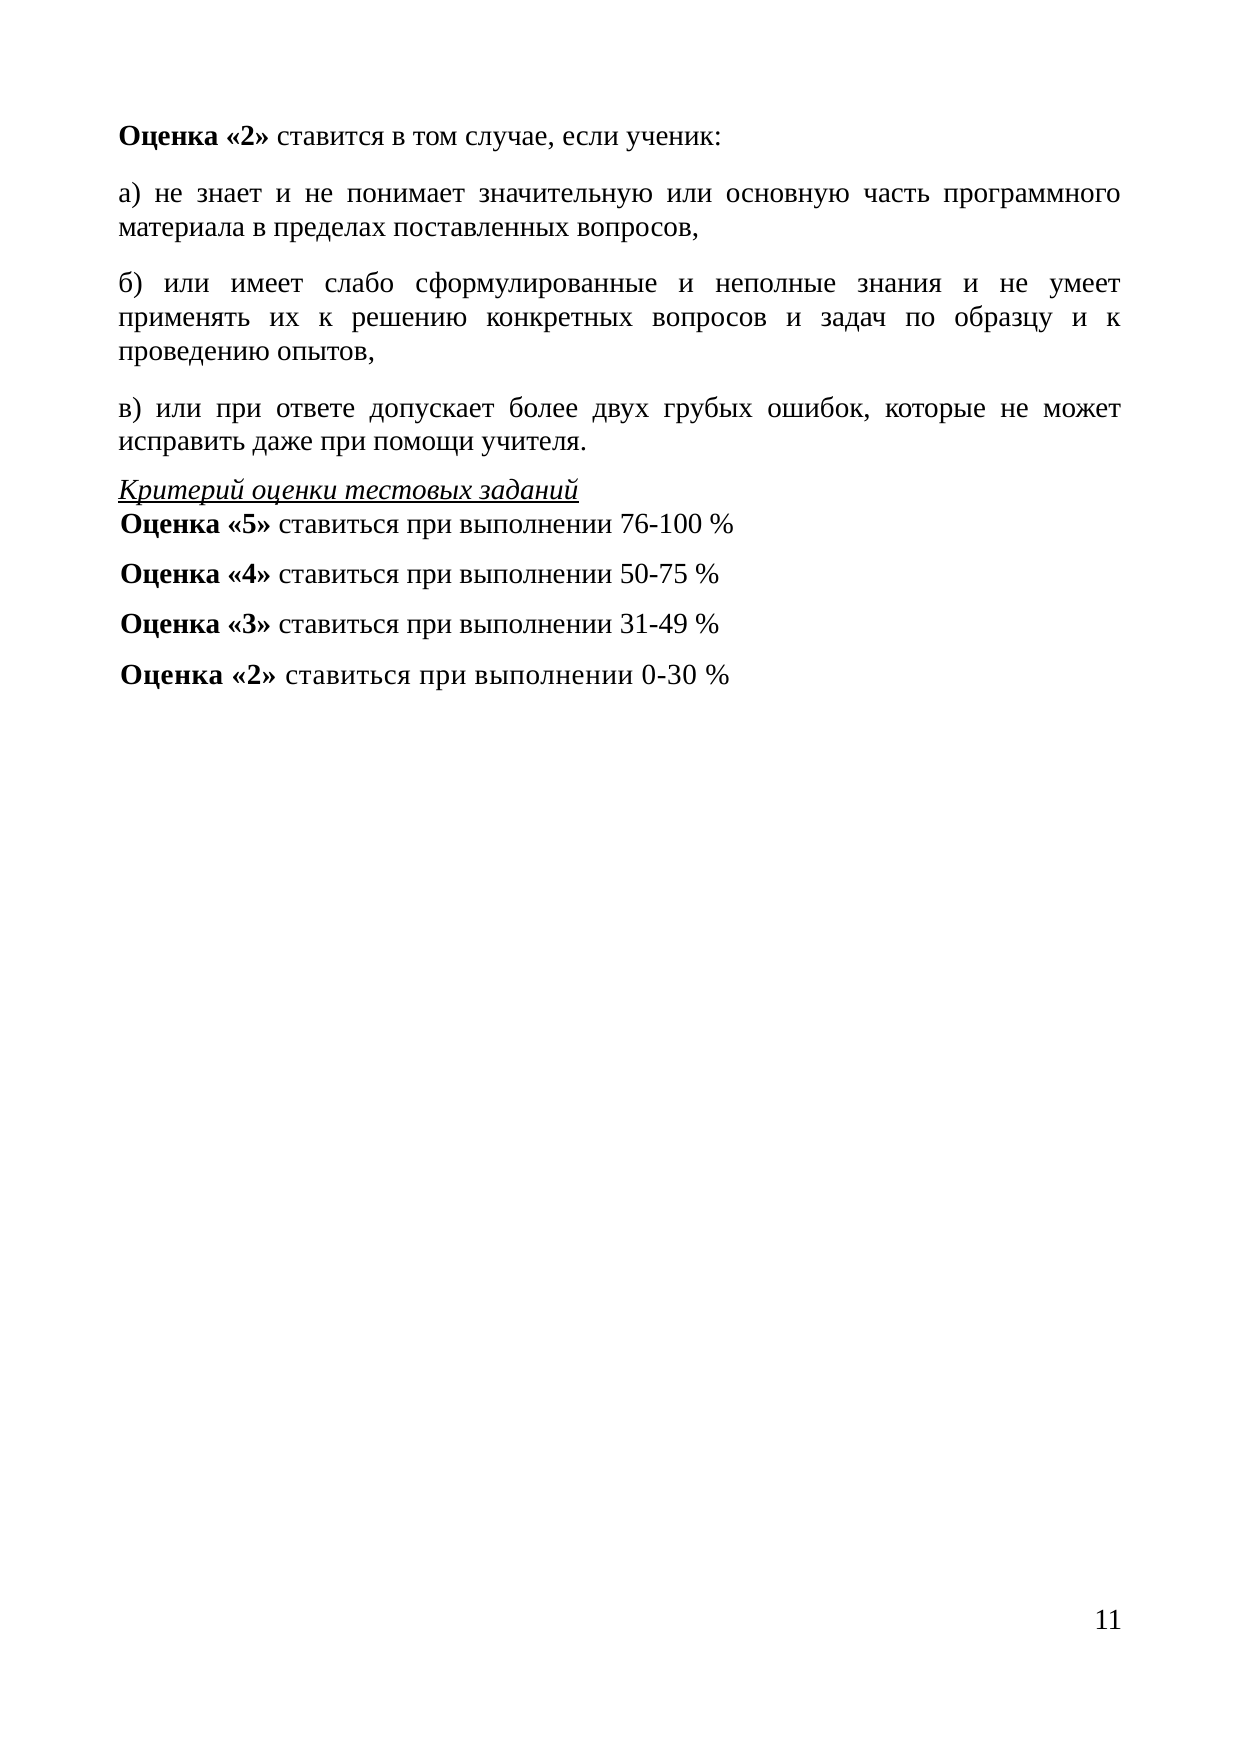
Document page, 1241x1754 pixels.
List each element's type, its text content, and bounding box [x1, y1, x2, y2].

text Оценка «2» ставится в том случае, если ученик: [118, 118, 1122, 152]
text Оценка «3» ставиться при выполнении 31-49 % [120, 607, 1122, 640]
text б) или имеет слабо сформулированные и неполные знания и не умеет применять их к решению конкретных вопросов и задач по образцу и к проведению опытов, [118, 266, 1122, 366]
text Критерий оценки тестовых заданий [118, 472, 1122, 506]
text в) или при ответе допускает более двух грубых ошибок, которые не может исправить даже при помощи учителя. [118, 390, 1122, 457]
text Оценка «4» ставиться при выполнении 50-75 % [120, 556, 1122, 590]
text Оценка «5» ставиться при выполнении 76-100 % [120, 506, 1122, 539]
text а) не знает и не понимает значительную или основную часть программного материала в пределах поставленных вопросов, [118, 175, 1122, 242]
text Оценка «2» ставиться при выполнении 0-30 % [120, 657, 1122, 690]
